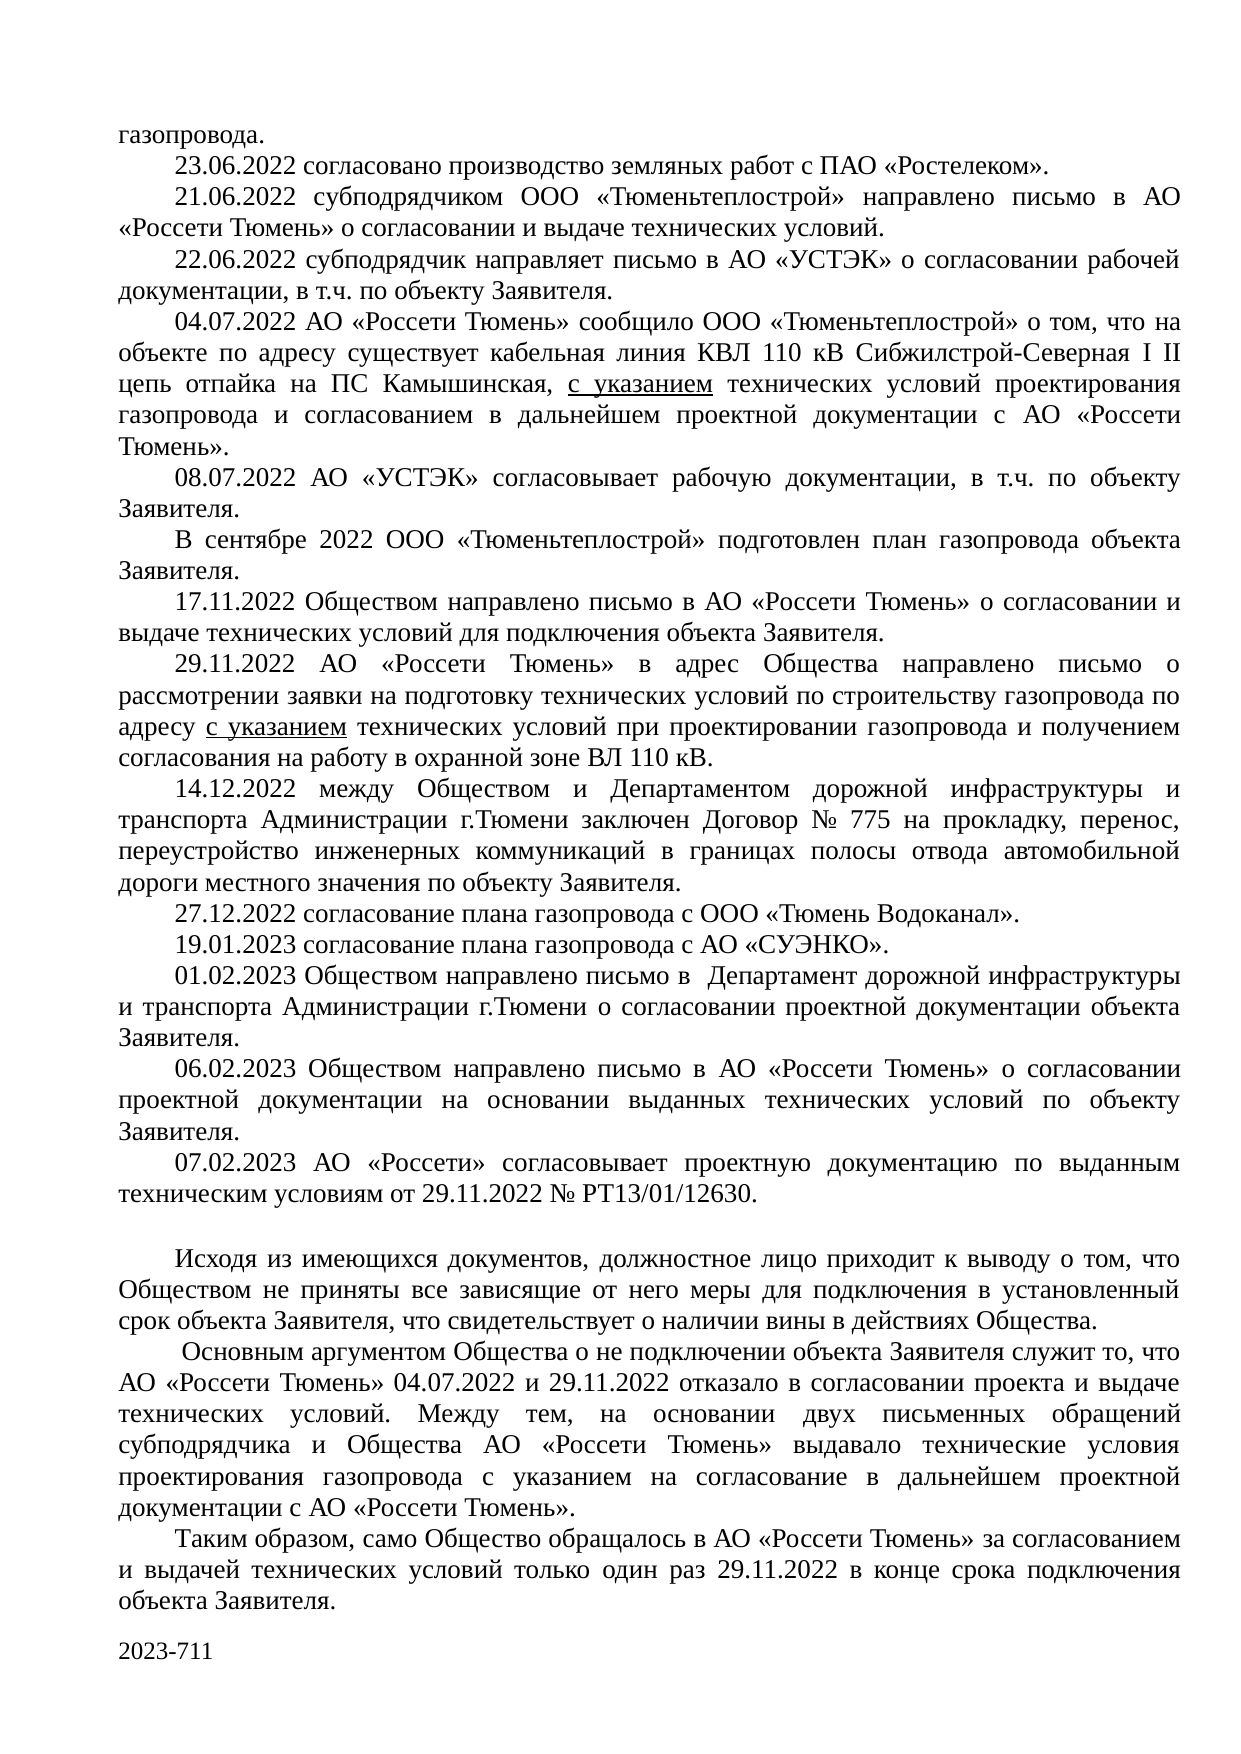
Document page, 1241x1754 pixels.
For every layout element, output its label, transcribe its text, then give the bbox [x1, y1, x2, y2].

text 22.06.2022 субподрядчик направляет письмо в АО «УСТЭК» о согласовании рабочей документации, в т.ч. по объекту Заявителя. [118, 243, 1181, 305]
text 08.07.2022 АО «УСТЭК» согласовывает рабочую документации, в т.ч. по объекту Заявителя. [118, 461, 1181, 523]
text 06.02.2023 Обществом направлено письмо в АО «Россети Тюмень» о согласовании проектной документации на основании выданных технических условий по объекту Заявителя. [118, 1052, 1181, 1146]
text Исходя из имеющихся документов, должностное лицо приходит к выводу о том, что Обществом не приняты все зависящие от него меры для подключения в установленный срок объекта Заявителя, что свидетельствует о наличии вины в действиях Общества. [118, 1242, 1181, 1335]
text Таким образом, само Общество обращалось в АО «Россети Тюмень» за согласованием и выдачей технических условий только один раз 29.11.2022 в конце срока подключения объекта Заявителя. [118, 1522, 1181, 1616]
text газопровода. [118, 118, 1181, 149]
text 23.06.2022 согласовано производство земляных работ с ПАО «Ростелеком». [118, 149, 1181, 180]
text 14.12.2022 между Обществом и Департаментом дорожной инфраструктуры и транспорта Администрации г.Тюмени заключен Договор № 775 на прокладку, перенос, переустройство инженерных коммуникаций в границах полосы отвода автомобильной дороги местного значения по объекту Заявителя. [118, 772, 1181, 897]
text 29.11.2022 АО «Россети Тюмень» в адрес Общества направлено письмо о рассмотрении заявки на подготовку технических условий по строительству газопровода по адресу с указанием технических условий при проектировании газопровода и получением согласования на работу в охранной зоне ВЛ 110 кВ. [118, 648, 1181, 772]
text 01.02.2023 Обществом направлено письмо в Департамент дорожной инфраструктуры и транспорта Администрации г.Тюмени о согласовании проектной документации объекта Заявителя. [118, 959, 1181, 1052]
text 07.02.2023 АО «Россети» согласовывает проектную документацию по выданным техническим условиям от 29.11.2022 № РТ13/01/12630. [118, 1146, 1181, 1208]
text Основным аргументом Общества о не подключении объекта Заявителя служит то, что АО «Россети Тюмень» 04.07.2022 и 29.11.2022 отказало в согласовании проекта и выдаче технических условий. Между тем, на основании двух письменных обращений субподрядчика и Общества АО «Россети Тюмень» выдавало технические условия проектирования газопровода с указанием на согласование в дальнейшем проектной документации с АО «Россети Тюмень». [118, 1335, 1181, 1522]
text 19.01.2023 согласование плана газопровода с АО «СУЭНКО». [118, 928, 1181, 959]
text В сентябре 2022 ООО «Тюменьтеплострой» подготовлен план газопровода объекта Заявителя. [118, 523, 1181, 585]
text 27.12.2022 согласование плана газопровода с ООО «Тюмень Водоканал». [118, 897, 1181, 928]
text 04.07.2022 АО «Россети Тюмень» сообщило ООО «Тюменьтеплострой» о том, что на объекте по адресу существует кабельная линия КВЛ 110 кВ Сибжилстрой-Северная I II цепь отпайка на ПС Камышинская, с указанием технических условий проектирования газопровода и согласованием в дальнейшем проектной документации с АО «Россети Тюмень». [118, 305, 1181, 461]
text 21.06.2022 субподрядчиком ООО «Тюменьтеплострой» направлено письмо в АО «Россети Тюмень» о согласовании и выдаче технических условий. [118, 180, 1181, 243]
text 17.11.2022 Обществом направлено письмо в АО «Россети Тюмень» о согласовании и выдаче технических условий для подключения объекта Заявителя. [118, 585, 1181, 648]
